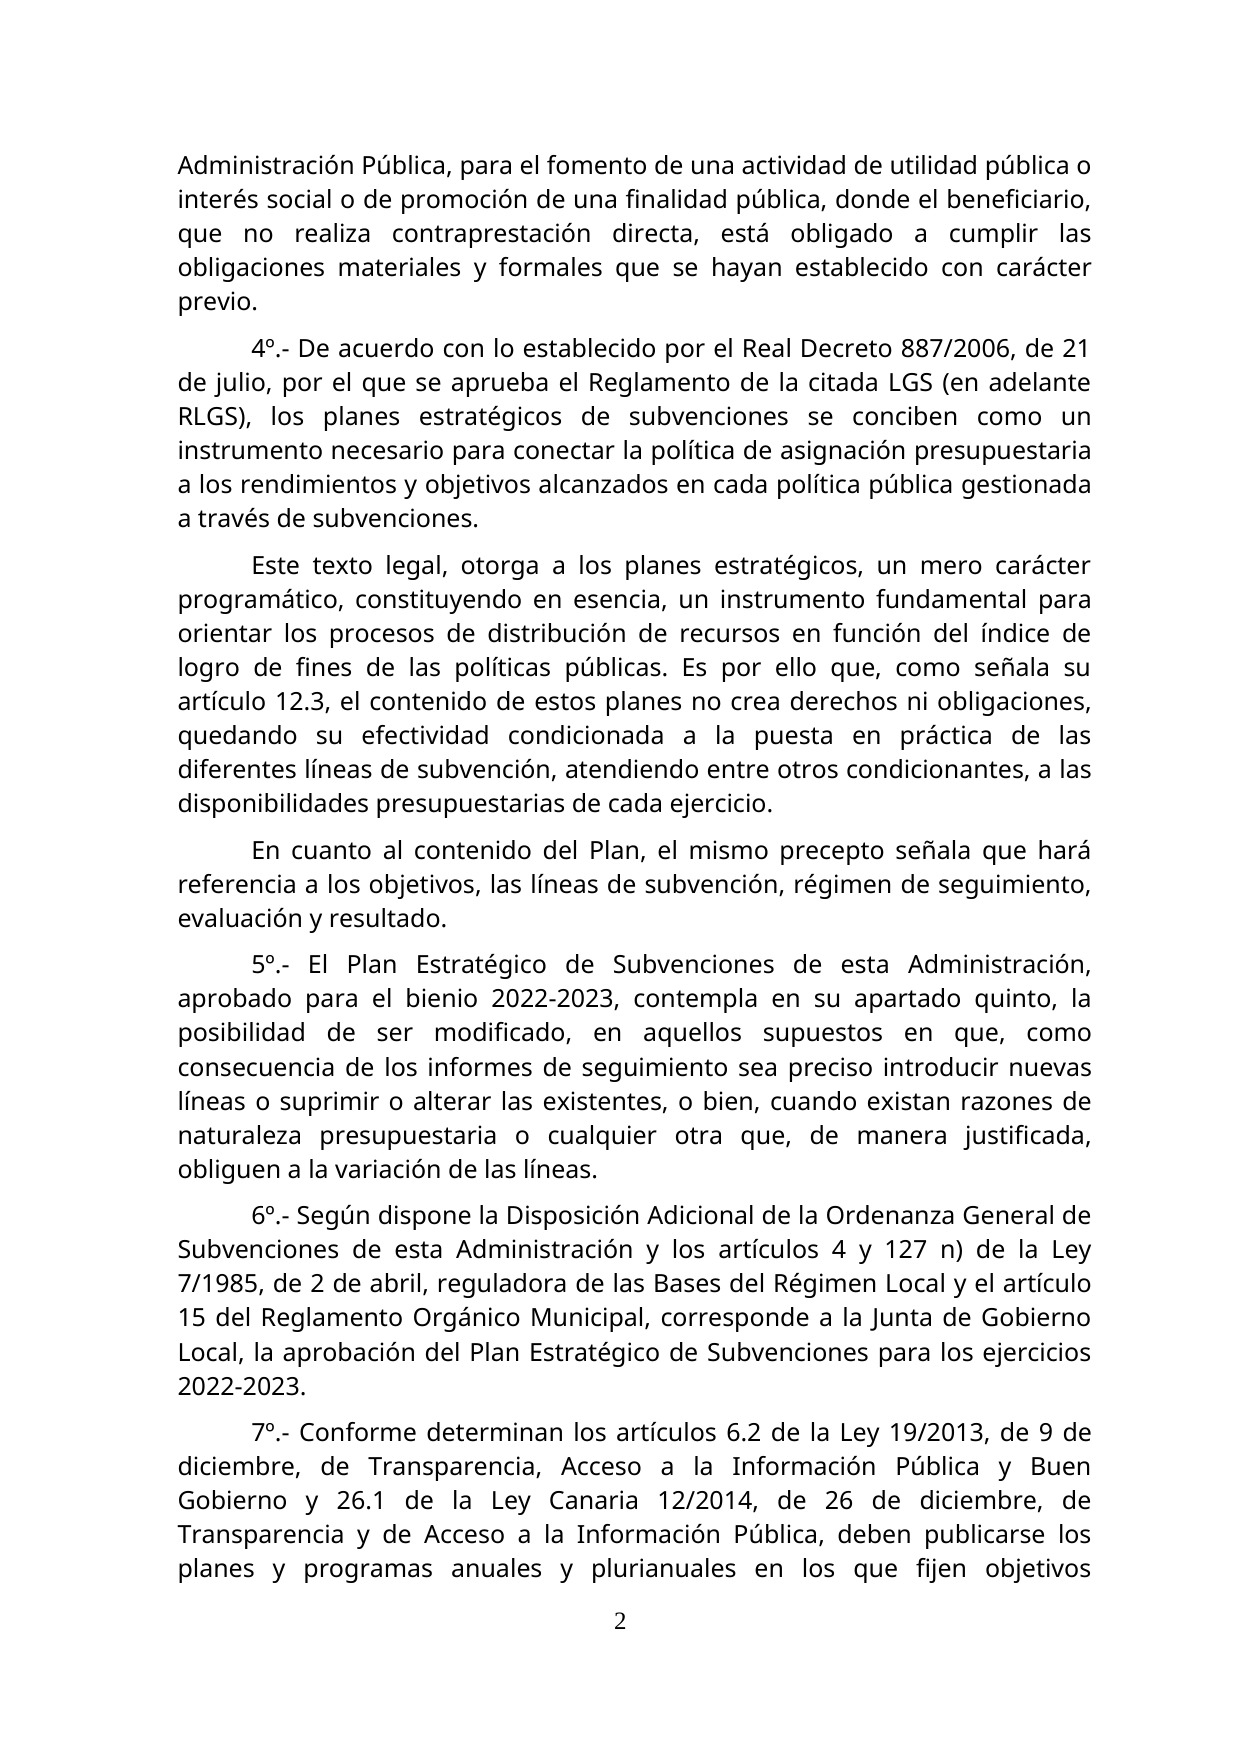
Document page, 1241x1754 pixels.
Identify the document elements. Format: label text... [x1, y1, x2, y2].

text En cuanto al contenido del Plan, el mismo precepto señala que hará referencia a los objetivos, las líneas de subvención, régimen de seguimiento, evaluación y resultado. [177, 832, 1093, 934]
text 5º.- El Plan Estratégico de Subvenciones de esta Administración, aprobado para el bienio 2022-2023, contempla en su apartado quinto, la posibilidad de ser modificado, en aquellos supuestos en que, como consecuencia de los informes de seguimiento sea preciso introducir nuevas líneas o suprimir o alterar las existentes, o bien, cuando existan razones de naturaleza presupuestaria o cualquier otra que, de manera justificada, obliguen a la variación de las líneas. [177, 947, 1093, 1185]
text 4º.- De acuerdo con lo establecido por el Real Decreto 887/2006, de 21 de julio, por el que se aprueba el Reglamento de la citada LGS (en adelante RLGS), los planes estratégicos de subvenciones se conciben como un instrumento necesario para conectar la política de asignación presupuestaria a los rendimientos y objetivos alcanzados en cada política pública gestionada a través de subvenciones. [177, 330, 1093, 535]
text 7º.- Conforme determinan los artículos 6.2 de la Ley 19/2013, de 9 de diciembre, de Transparencia, Acceso a la Información Pública y Buen Gobierno y 26.1 de la Ley Canaria 12/2014, de 26 de diciembre, de Transparencia y de Acceso a la Información Pública, deben publicarse los planes y programas anuales y plurianuales en los que fijen objetivos [177, 1415, 1093, 1585]
text Este texto legal, otorga a los planes estratégicos, un mero carácter programático, constituyendo en esencia, un instrumento fundamental para orientar los procesos de distribución de recursos en función del índice de logro de fines de las políticas públicas. Es por ello que, como señala su artículo 12.3, el contenido de estos planes no crea derechos ni obligaciones, quedando su efectividad condicionada a la puesta en práctica de las diferentes líneas de subvención, atendiendo entre otros condicionantes, a las disponibilidades presupuestarias de cada ejercicio. [177, 547, 1093, 820]
text 6º.- Según dispone la Disposición Adicional de la Ordenanza General de Subvenciones de esta Administración y los artículos 4 y 127 n) de la Ley 7/1985, de 2 de abril, reguladora de las Bases del Régimen Local y el artículo 15 del Reglamento Orgánico Municipal, corresponde a la Junta de Gobierno Local, la aprobación del Plan Estratégico de Subvenciones para los ejercicios 2022-2023. [177, 1198, 1093, 1402]
text Administración Pública, para el fomento de una actividad de utilidad pública o interés social o de promoción de una finalidad pública, donde el beneficiario, que no realiza contraprestación directa, está obligado a cumplir las obligaciones materiales y formales que se hayan establecido con carácter previo. [177, 148, 1093, 318]
